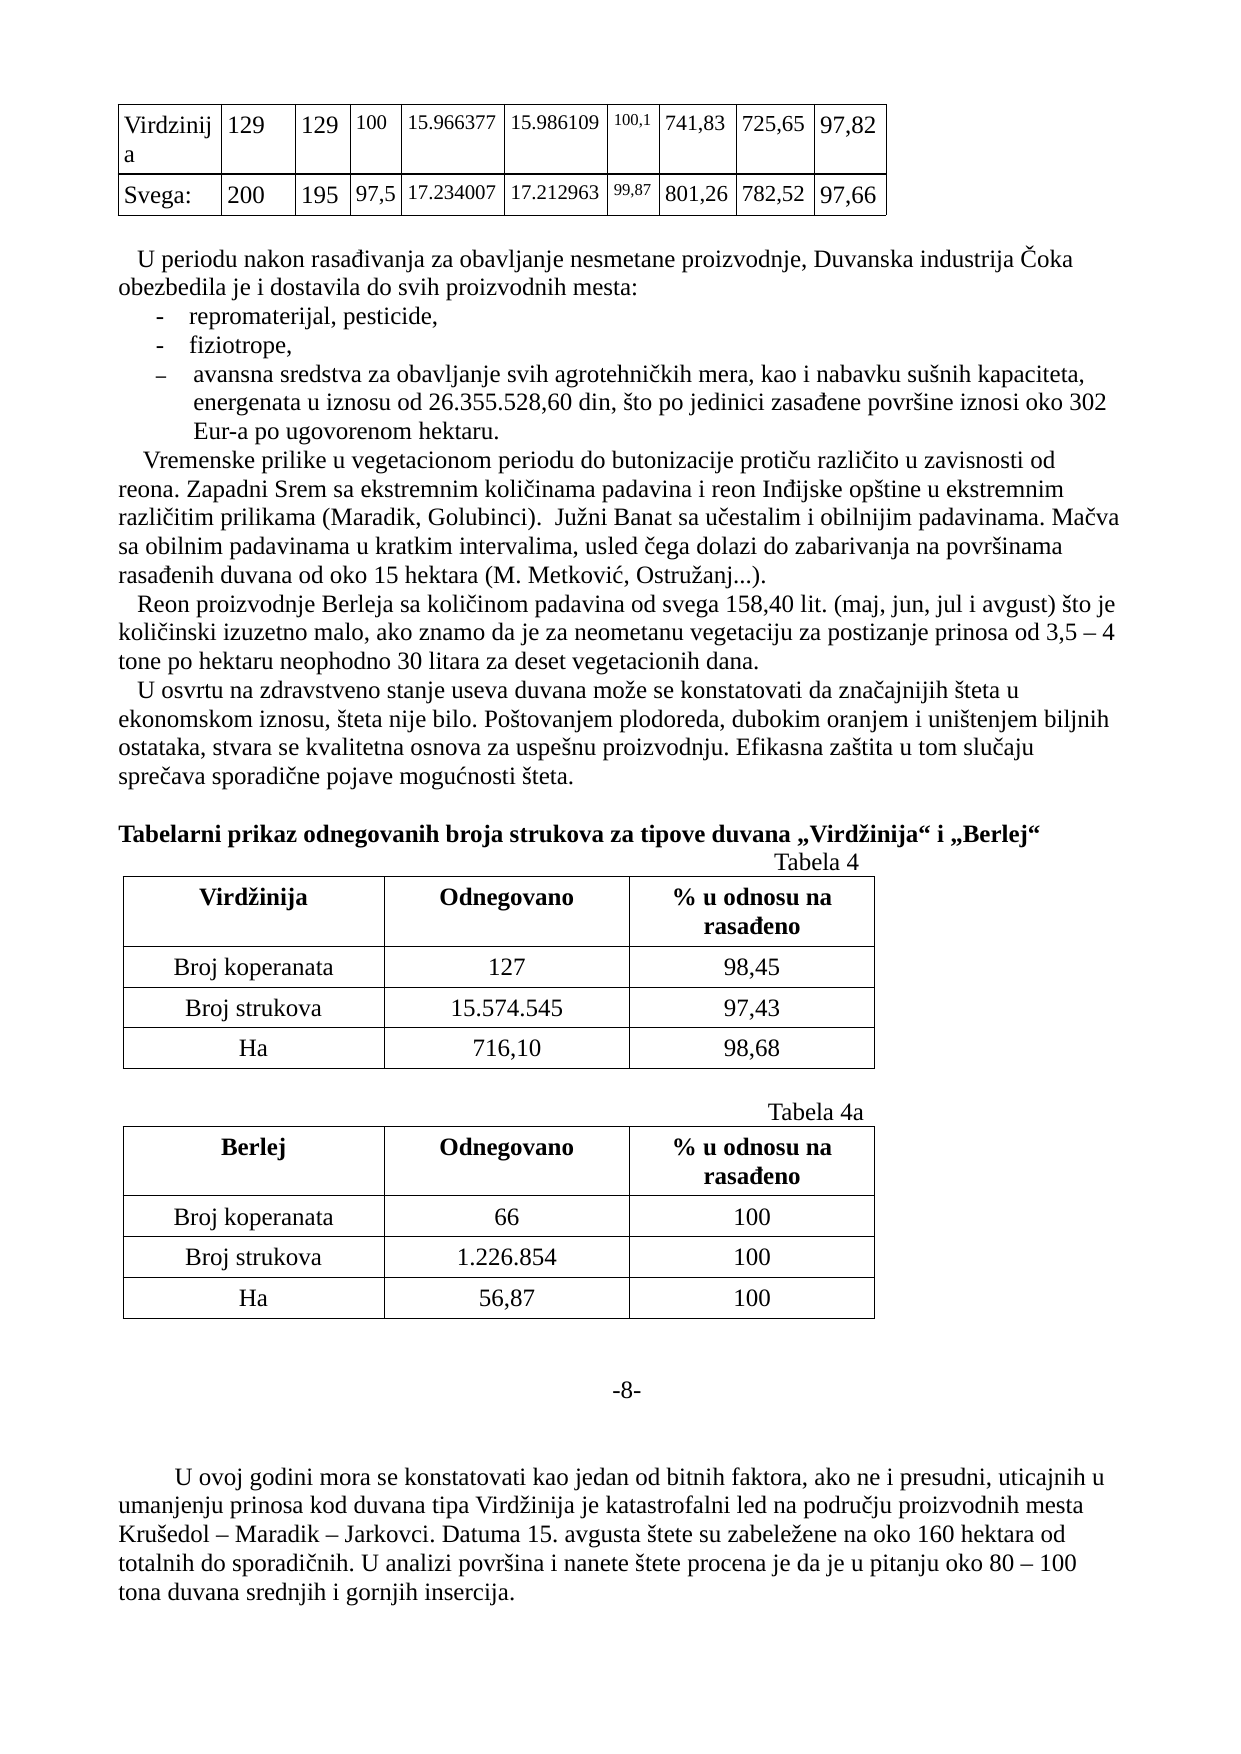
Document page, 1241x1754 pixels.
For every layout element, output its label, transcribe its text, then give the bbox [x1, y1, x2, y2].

table_cell 98,68 [630, 1028, 874, 1068]
table_cell 100 [630, 1237, 874, 1277]
table_header 129 [296, 105, 350, 173]
table_header 99,87 [608, 175, 659, 214]
table_header 782,52 [737, 175, 814, 214]
text Tabela 4 [118, 847, 1122, 876]
table_header 100,1 [608, 105, 659, 173]
table_cell Broj koperanata [124, 947, 384, 986]
table_header % u odnosu na rasađeno [630, 877, 874, 946]
table_cell 98,45 [630, 947, 874, 986]
table_cell Ha [124, 1028, 384, 1068]
list avansna sredstva za obavljanje svih agrotehničkih mera, kao i nabavku sušnih kapaciteta, energenata u iznosu od 26.355.528,60 din, što po jedinici zasađene površine iznosi oko 302 Eur-a po ugovorenom hektaru. [156, 359, 1122, 445]
text -8- [118, 1376, 1122, 1404]
table_header 97,66 [815, 175, 886, 214]
table_header 801,26 [660, 175, 736, 214]
table_header 100 [351, 105, 401, 173]
table_header Odnegovano [385, 1127, 629, 1195]
table_cell Broj strukova [124, 1237, 384, 1277]
table_header 97,82 [815, 105, 886, 173]
table_cell 15.574.545 [385, 988, 629, 1027]
table_cell 97,43 [630, 988, 874, 1027]
table_header Berlej [124, 1127, 384, 1195]
table_header 129 [222, 105, 295, 173]
table_header Virdzinija [119, 105, 221, 173]
table_cell 1.226.854 [385, 1237, 629, 1277]
table_header 195 [296, 175, 350, 214]
text Vremenske prilike u vegetacionom periodu do butonizacije protiču različito u zavisnosti od reona. Zapadni Srem sa ekstremnim količinama padavina i reon Inđijske opštine u ekstremnim različitim prilikama (Maradik, Golubinci). Južni Banat sa učestalim i obilnijim padavinama. Mačva sa obilnim padavinama u kratkim intervalima, usled čega dolazi do zabarivanja na površinama rasađenih duvana od oko 15 hektara (M. Metković, Ostružanj...). [118, 445, 1122, 589]
table_header Virdžinija [124, 877, 384, 946]
table_cell 100 [630, 1278, 874, 1318]
table_header Odnegovano [385, 877, 629, 946]
table_cell Broj koperanata [124, 1196, 384, 1236]
text U osvrtu na zdravstveno stanje useva duvana može se konstatovati da značajnijih šteta u ekonomskom iznosu, šteta nije bilo. Poštovanjem plodoreda, dubokim oranjem i uništenjem biljnih ostataka, stvara se kvalitetna osnova za uspešnu proizvodnju. Efikasna zaštita u tom slučaju sprečava sporadične pojave mogućnosti šteta. [118, 675, 1122, 790]
table_cell 127 [385, 947, 629, 986]
table_cell 56,87 [385, 1278, 629, 1318]
text - fiziotrope, [118, 330, 1122, 359]
table_header 17.212963 [505, 175, 607, 214]
text U periodu nakon rasađivanja za obavljanje nesmetane proizvodnje, Duvanska industrija Čoka obezbedila je i dostavila do svih proizvodnih mesta: [118, 244, 1122, 301]
table_header 17.234007 [402, 175, 504, 214]
text U ovoj godini mora se konstatovati kao jedan od bitnih faktora, ako ne i presudni, uticajnih u umanjenju prinosa kod duvana tipa Virdžinija je katastrofalni led na području proizvodnih mesta Krušedol – Maradik – Jarkovci. Datuma 15. avgusta štete su zabeležene na oko 160 hektara od totalnih do sporadičnih. U analizi površina i nanete štete procena je da je u pitanju oko 80 – 100 tona duvana srednjih i gornjih insercija. [118, 1462, 1122, 1606]
table_cell 100 [630, 1196, 874, 1236]
table_header Svega: [119, 175, 221, 214]
table_cell Broj strukova [124, 988, 384, 1027]
text Tabelarni prikaz odnegovanih broja strukova za tipove duvana „Virdžinija“ i „Berlej“ [118, 819, 1122, 847]
table_header 15.966377 [402, 105, 504, 173]
table_header % u odnosu na rasađeno [630, 1127, 874, 1195]
table_cell 716,10 [385, 1028, 629, 1068]
text Reon proizvodnje Berleja sa količinom padavina od svega 158,40 lit. (maj, jun, jul i avgust) što je količinski izuzetno malo, ako znamo da je za neometanu vegetaciju za postizanje prinosa od 3,5 – 4 tone po hektaru neophodno 30 litara za deset vegetacionih dana. [118, 589, 1122, 675]
table_header 97,5 [351, 175, 401, 214]
table_cell 66 [385, 1196, 629, 1236]
table_header 725,65 [737, 105, 814, 173]
table_header 200 [222, 175, 295, 214]
text - repromaterijal, pesticide, [118, 301, 1122, 330]
table_cell Ha [124, 1278, 384, 1318]
text Tabela 4a [118, 1097, 1122, 1126]
table_header 741,83 [660, 105, 736, 173]
table_header 15.986109 [505, 105, 607, 173]
